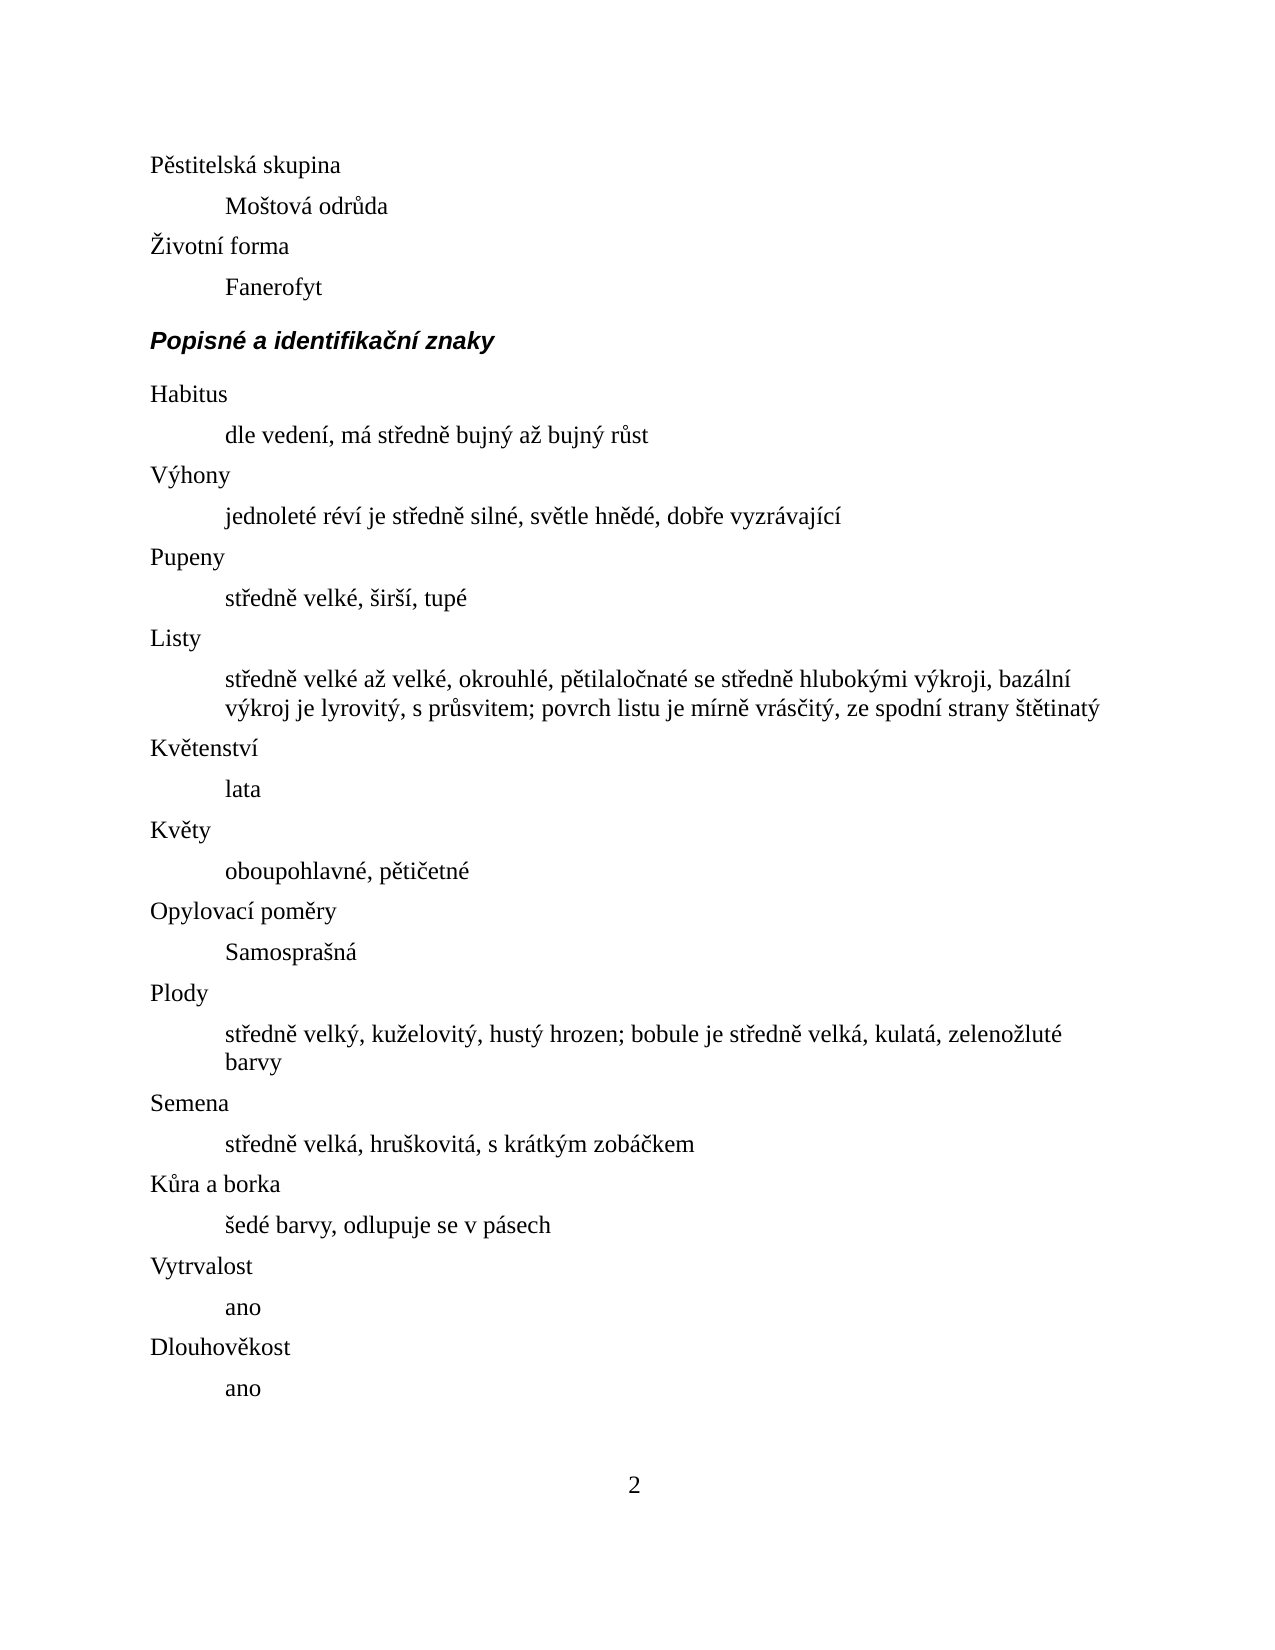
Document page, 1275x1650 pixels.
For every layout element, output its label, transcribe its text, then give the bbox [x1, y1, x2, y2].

text Vytrvalost [150, 1251, 1125, 1280]
text jednoleté réví je středně silné, světle hnědé, dobře vyzrávající [225, 501, 1125, 530]
text středně velký, kuželovitý, hustý hrozen; bobule je středně velká, kulatá, zelenožluté barvy [225, 1019, 1125, 1076]
subtitle Popisné a identifikační znaky [150, 326, 1125, 354]
text středně velké až velké, okrouhlé, pětilaločnaté se středně hlubokými výkroji, bazální výkroj je lyrovitý, s průsvitem; povrch listu je mírně vrásčitý, ze spodní strany štětinatý [225, 664, 1125, 722]
text Fanerofyt [225, 272, 1125, 301]
text dle vedení, má středně bujný až bujný růst [225, 420, 1125, 448]
text Listy [150, 623, 1125, 652]
text Moštová odrůda [225, 191, 1125, 219]
text Semena [150, 1088, 1125, 1117]
text Samosprašná [225, 937, 1125, 966]
text Květenství [150, 733, 1125, 762]
text Plody [150, 978, 1125, 1007]
text Habitus [150, 379, 1125, 408]
text Životní forma [150, 231, 1125, 260]
text oboupohlavné, pětičetné [225, 856, 1125, 884]
text ano [225, 1373, 1125, 1402]
text Dlouhověkost [150, 1332, 1125, 1361]
text ano [225, 1292, 1125, 1321]
text Pěstitelská skupina [150, 150, 1125, 179]
text středně velká, hruškovitá, s krátkým zobáčkem [225, 1129, 1125, 1158]
text Pupeny [150, 542, 1125, 571]
text středně velké, širší, tupé [225, 583, 1125, 611]
text Květy [150, 815, 1125, 844]
text lata [225, 774, 1125, 803]
text šedé barvy, odlupuje se v pásech [225, 1210, 1125, 1239]
text Výhony [150, 460, 1125, 489]
text Opylovací poměry [150, 896, 1125, 925]
text Kůra a borka [150, 1169, 1125, 1198]
